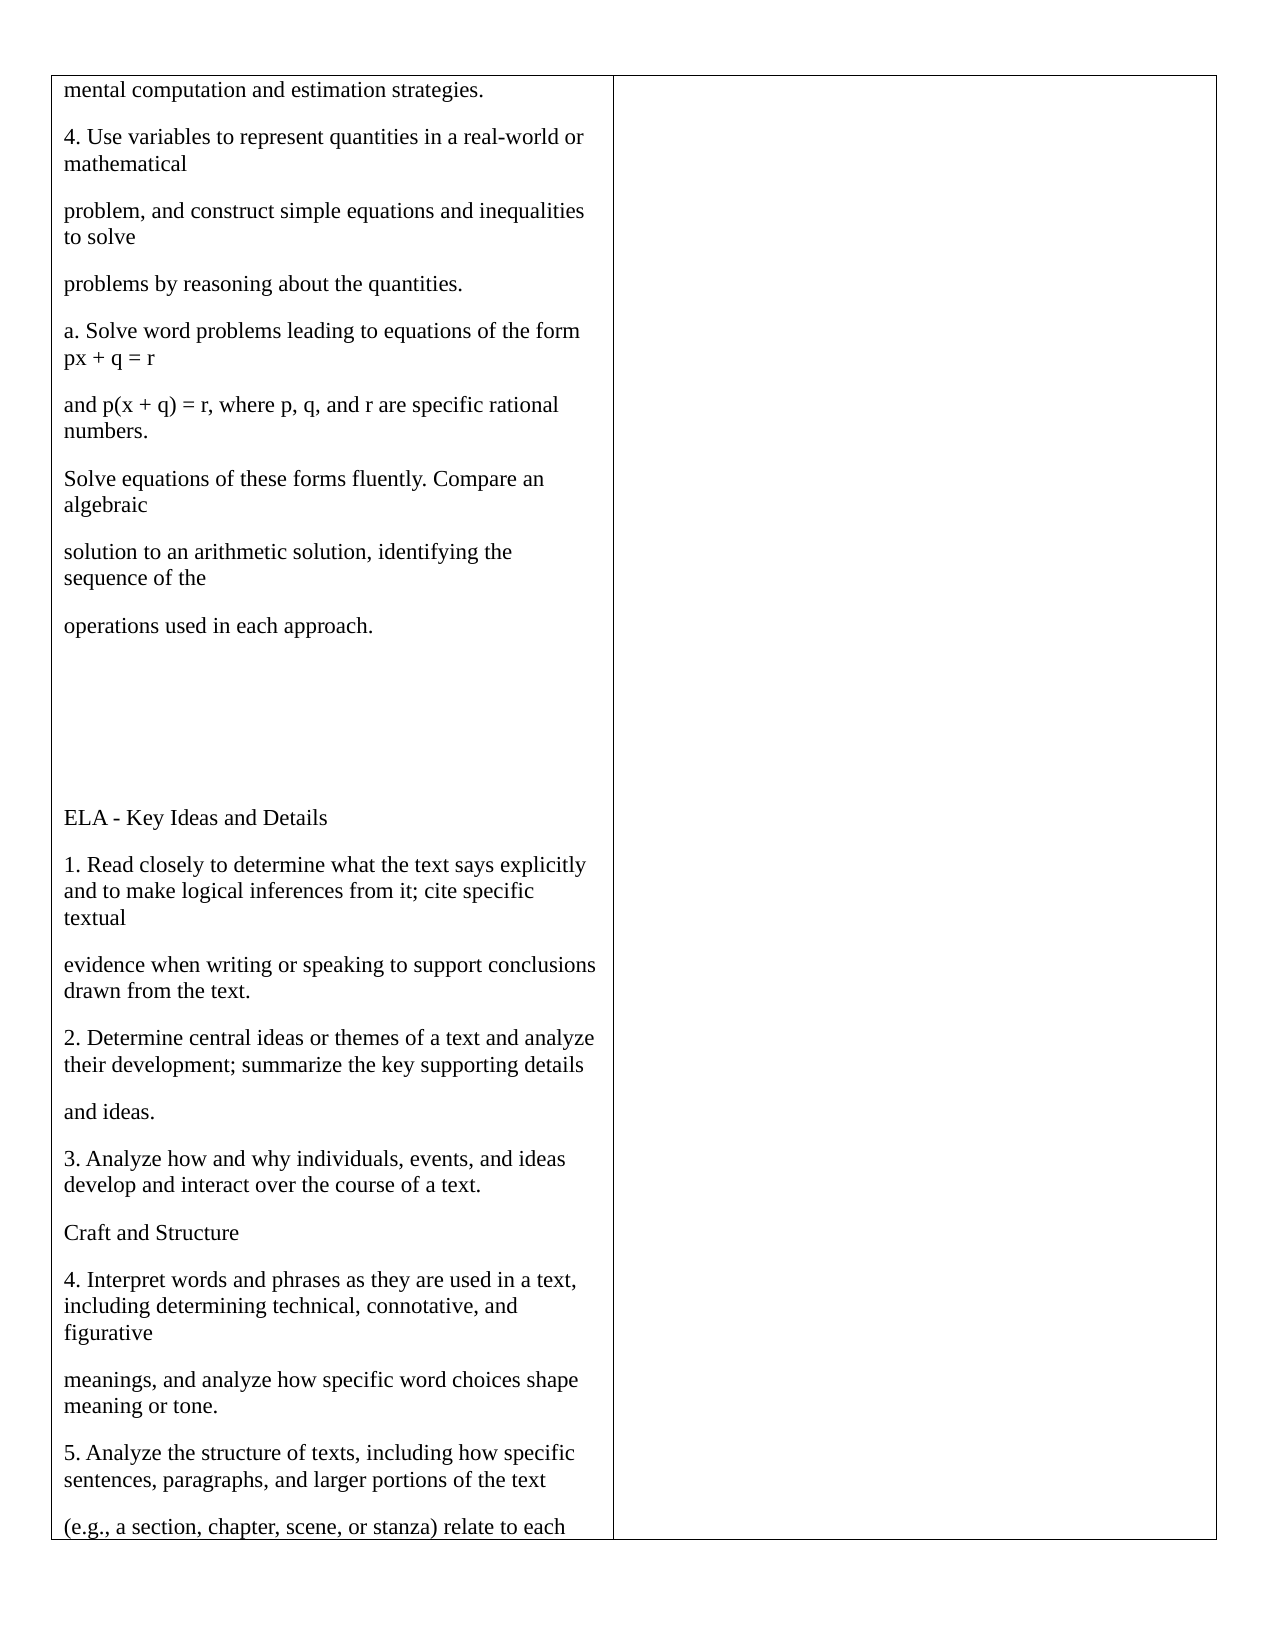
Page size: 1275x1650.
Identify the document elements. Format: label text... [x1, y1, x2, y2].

table_cell [614, 76, 1216, 1539]
table_cell mental computation and estimation strategies. 4. Use variables to represent quantities in a real-world or mathematical problem, and construct simple equations and inequalities to solve problems by reasoning about the quantities. a. Solve word problems leading to equations of the form px + q = r and p(x + q) = r, where p, q, and r are specific rational numbers. Solve equations of these forms fluently. Compare an algebraic solution to an arithmetic solution, identifying the sequence of the operations used in each approach. ELA - Key Ideas and Details 1. Read closely to determine what the text says explicitly and to make logical inferences from it; cite specific textual evidence when writing or speaking to support conclusions drawn from the text. 2. Determine central ideas or themes of a text and analyze their development; summarize the key supporting details and ideas. 3. Analyze how and why individuals, events, and ideas develop and interact over the course of a text. Craft and Structure 4. Interpret words and phrases as they are used in a text, including determining technical, connotative, and figurative meanings, and analyze how specific word choices shape meaning or tone. 5. Analyze the structure of texts, including how specific sentences, paragraphs, and larger portions of the text (e.g., a section, chapter, scene, or stanza) relate to each [52, 76, 613, 1539]
